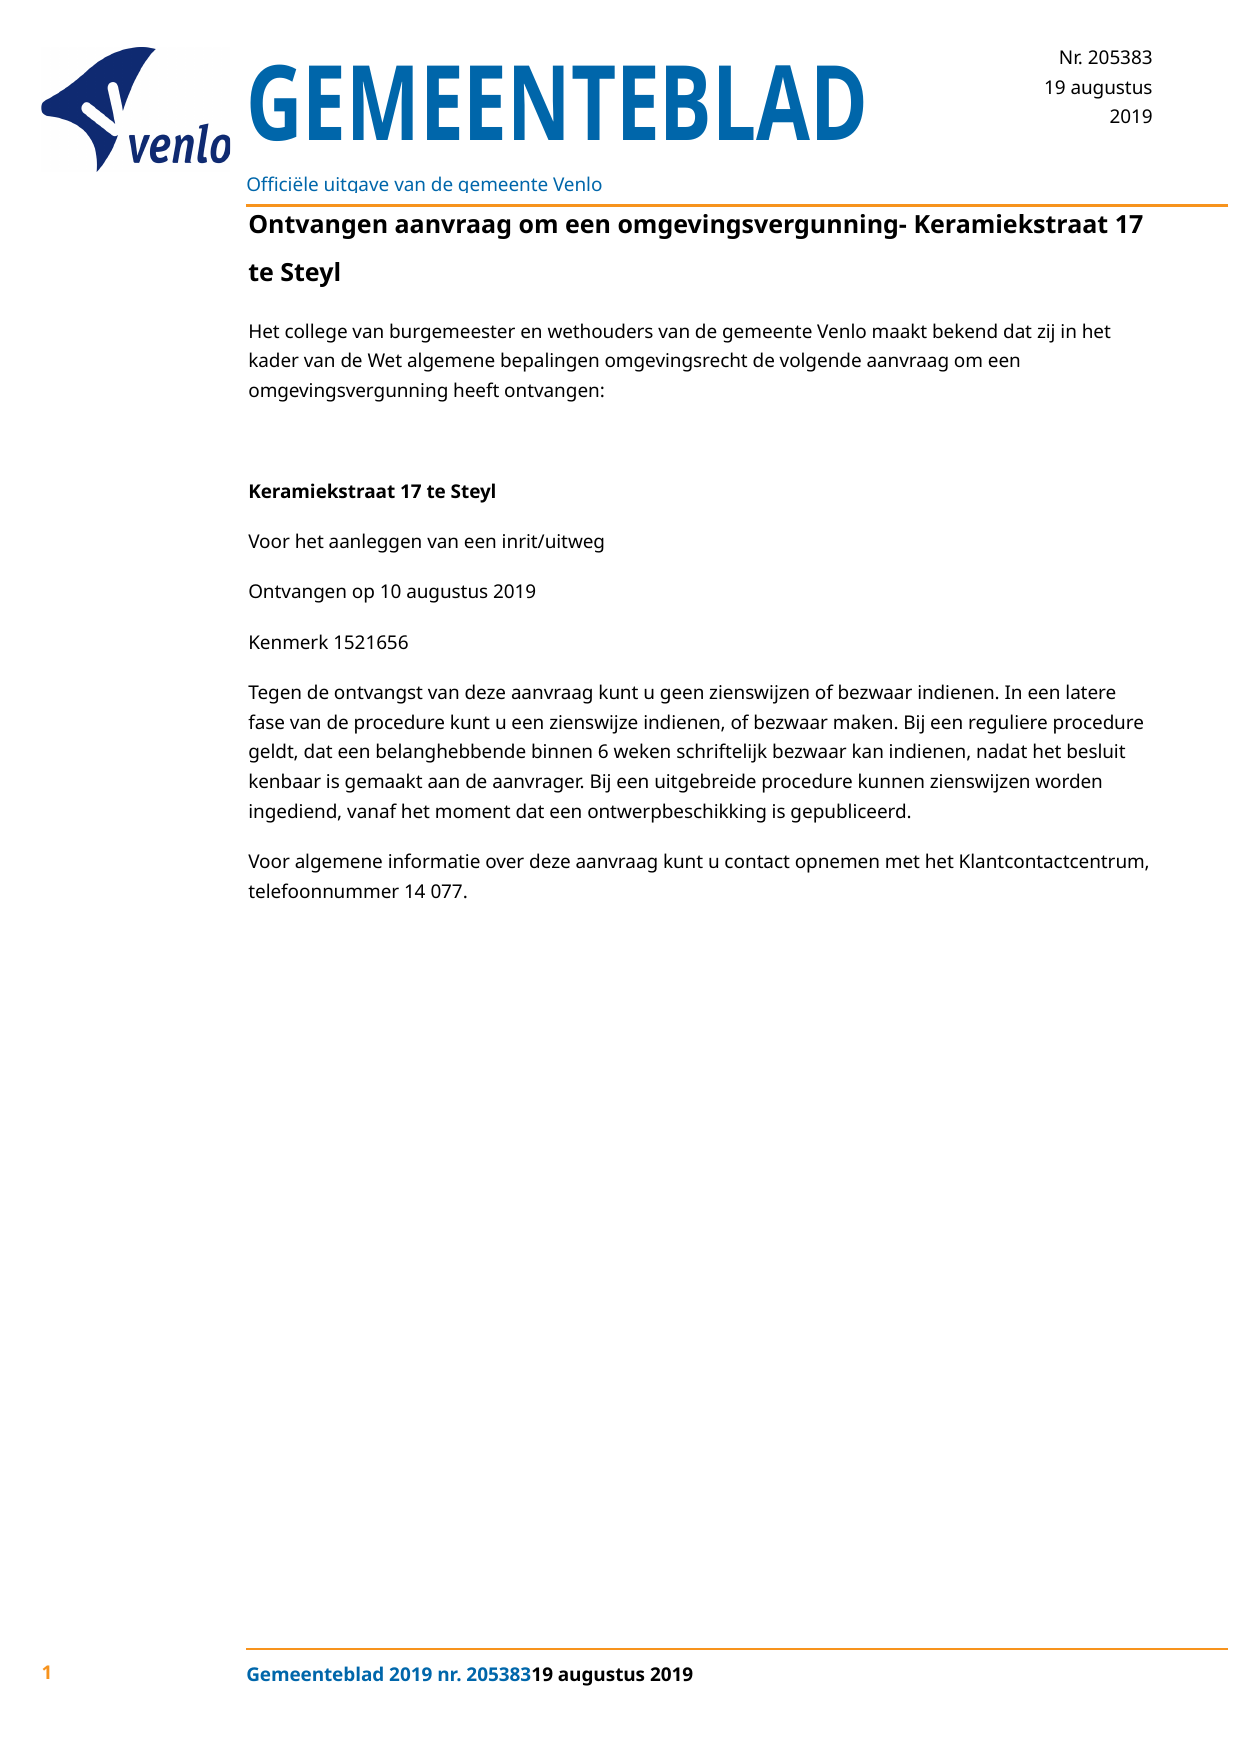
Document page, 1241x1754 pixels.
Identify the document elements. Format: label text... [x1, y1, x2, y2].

text Ontvangen aanvraag om een omgevingsvergunning- Keramiekstraat 17 te Steyl [248, 207, 1152, 288]
text Voor het aanleggen van een inrit/uitweg [248, 528, 1152, 554]
text Ontvangen op 10 augustus 2019 [248, 579, 1152, 604]
text Het college van burgemeester en wethouders van de gemeente Venlo maakt bekend dat zij in het kader van de Wet algemene bepalingen omgevingsrecht de volgende aanvraag om een omgevingsvergunning heeft ontvangen: [248, 318, 1152, 403]
text Tegen de ontvangst van deze aanvraag kunt u geen zienswijzen of bezwaar indienen. In een latere fase van de procedure kunt u een zienswijze indienen, of bezwaar maken. Bij een reguliere procedure geldt, dat een belanghebbende binnen 6 weken schriftelijk bezwaar kan indienen, nadat het besluit kenbaar is gemaakt aan de aanvrager. Bij een uitgebreide procedure kunnen zienswijzen worden ingediend, vanaf het moment dat een ontwerpbeschikking is gepubliceerd. [248, 679, 1152, 824]
picture [41, 47, 231, 172]
text Kenmerk 1521656 [248, 629, 1152, 655]
text Voor algemene informatie over deze aanvraag kunt u contact opnemen met het Klantcontactcentrum, telefoonnummer 14 077. [248, 848, 1152, 904]
text Keramiekstraat 17 te Steyl [248, 478, 1152, 504]
